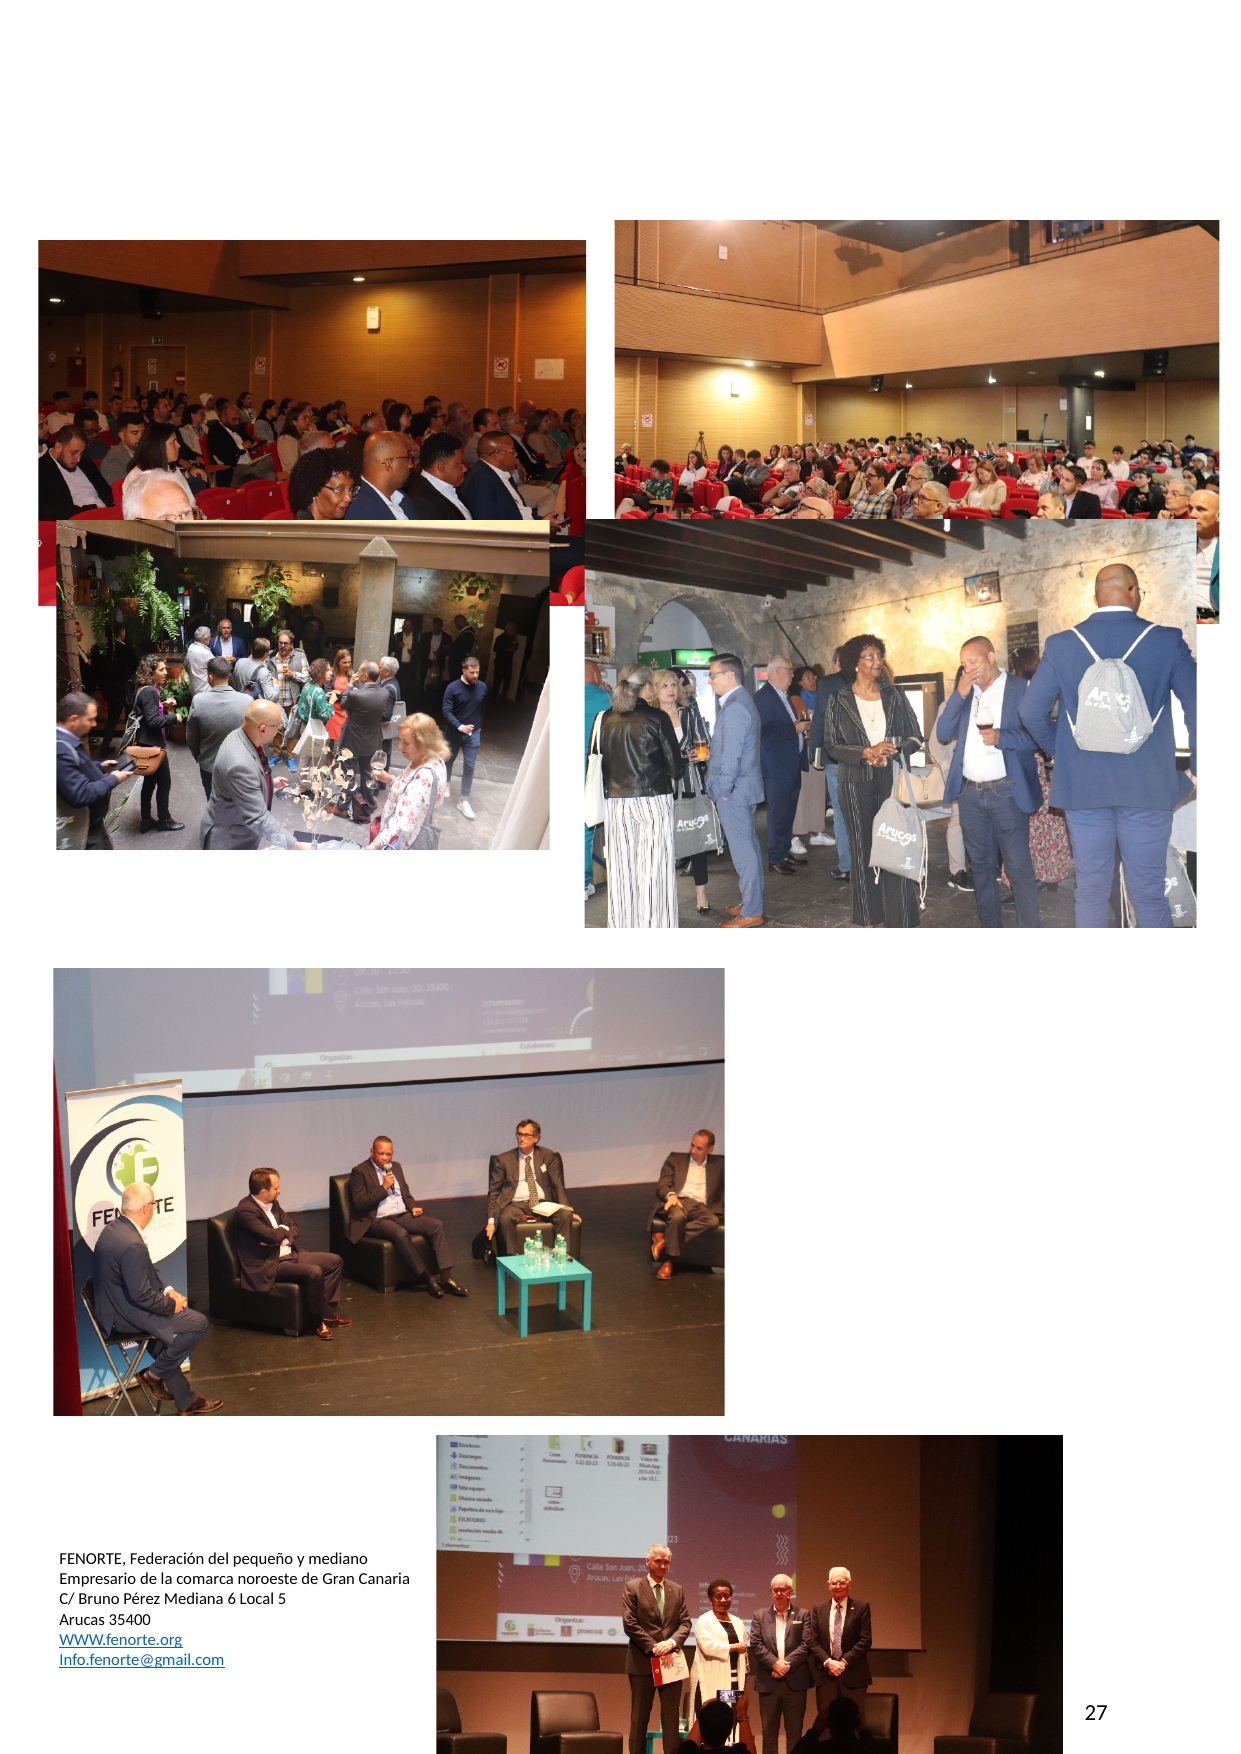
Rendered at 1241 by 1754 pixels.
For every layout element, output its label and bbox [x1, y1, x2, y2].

picture [38, 220, 1220, 928]
picture [53, 968, 725, 1416]
picture [436, 1435, 1063, 1754]
